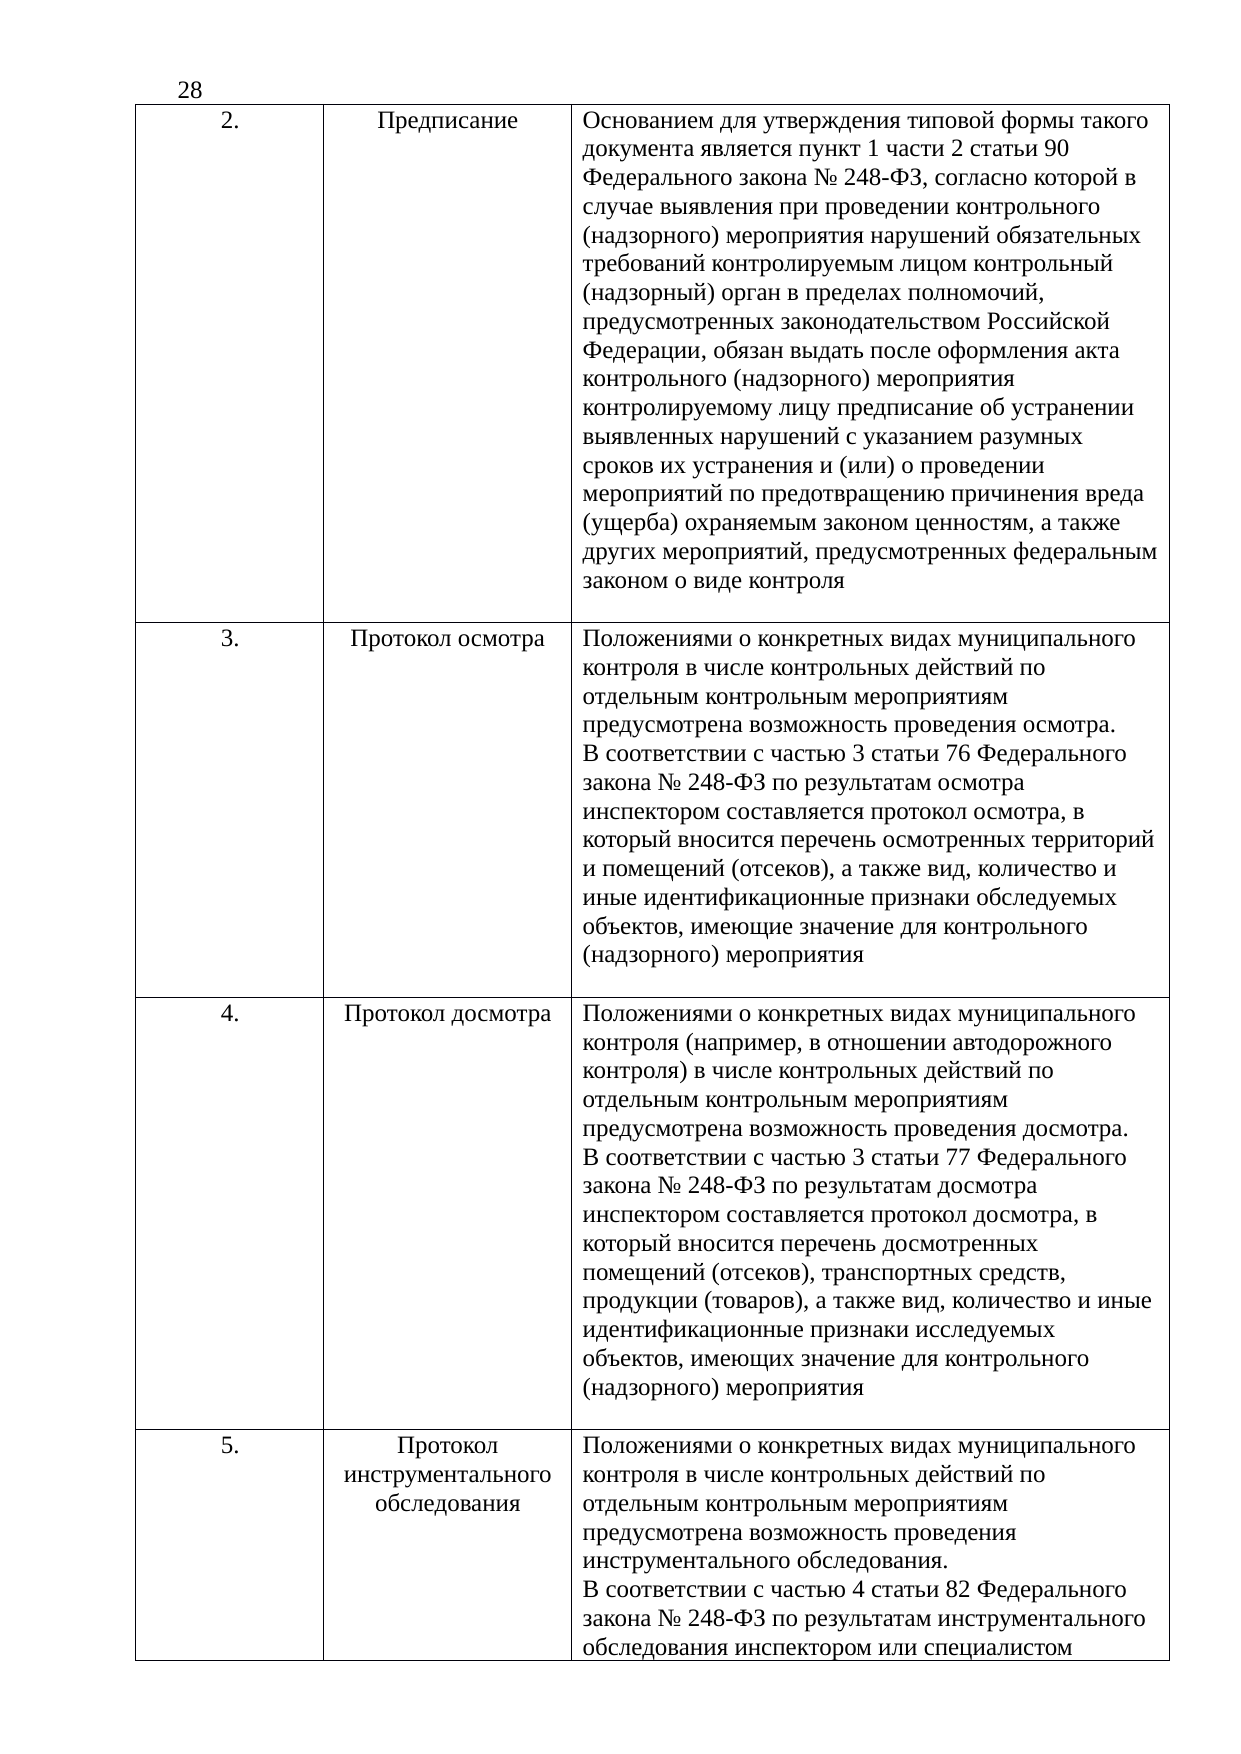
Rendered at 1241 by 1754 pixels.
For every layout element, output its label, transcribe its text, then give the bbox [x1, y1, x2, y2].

table_cell 2. [136, 105, 323, 622]
table_cell Протокол инструментального обследования [324, 1430, 571, 1660]
table_cell Протокол досмотра [324, 998, 571, 1429]
table_cell Положениями о конкретных видах муниципального контроля (например, в отношении автодорожного контроля) в числе контрольных действий по отдельным контрольным мероприятиям предусмотрена возможность проведения досмотра. В соответствии с частью 3 статьи 77 Федерального закона № 248-ФЗ по результатам досмотра инспектором составляется протокол досмотра, в который вносится перечень досмотренных помещений (отсеков), транспортных средств, продукции (товаров), а также вид, количество и иные идентификационные признаки исследуемых объектов, имеющих значение для контрольного (надзорного) мероприятия [572, 998, 1169, 1429]
table_cell Положениями о конкретных видах муниципального контроля в числе контрольных действий по отдельным контрольным мероприятиям предусмотрена возможность проведения инструментального обследования. В соответствии с частью 4 статьи 82 Федерального закона № 248-ФЗ по результатам инструментального обследования инспектором или специалистом [572, 1430, 1169, 1660]
table_cell Протокол осмотра [324, 623, 571, 997]
table_cell Положениями о конкретных видах муниципального контроля в числе контрольных действий по отдельным контрольным мероприятиям предусмотрена возможность проведения осмотра. В соответствии с частью 3 статьи 76 Федерального закона № 248-ФЗ по результатам осмотра инспектором составляется протокол осмотра, в который вносится перечень осмотренных территорий и помещений (отсеков), а также вид, количество и иные идентификационные признаки обследуемых объектов, имеющие значение для контрольного (надзорного) мероприятия [572, 623, 1169, 997]
table_cell 5. [136, 1430, 323, 1660]
table_cell 4. [136, 998, 323, 1429]
table_cell 3. [136, 623, 323, 997]
table_cell Основанием для утверждения типовой формы такого документа является пункт 1 части 2 статьи 90 Федерального закона № 248-ФЗ, согласно которой в случае выявления при проведении контрольного (надзорного) мероприятия нарушений обязательных требований контролируемым лицом контрольный (надзорный) орган в пределах полномочий, предусмотренных законодательством Российской Федерации, обязан выдать после оформления акта контрольного (надзорного) мероприятия контролируемому лицу предписание об устранении выявленных нарушений с указанием разумных сроков их устранения и (или) о проведении мероприятий по предотвращению причинения вреда (ущерба) охраняемым законом ценностям, а также других мероприятий, предусмотренных федеральным законом о виде контроля [572, 105, 1169, 622]
table_cell Предписание [324, 105, 571, 622]
